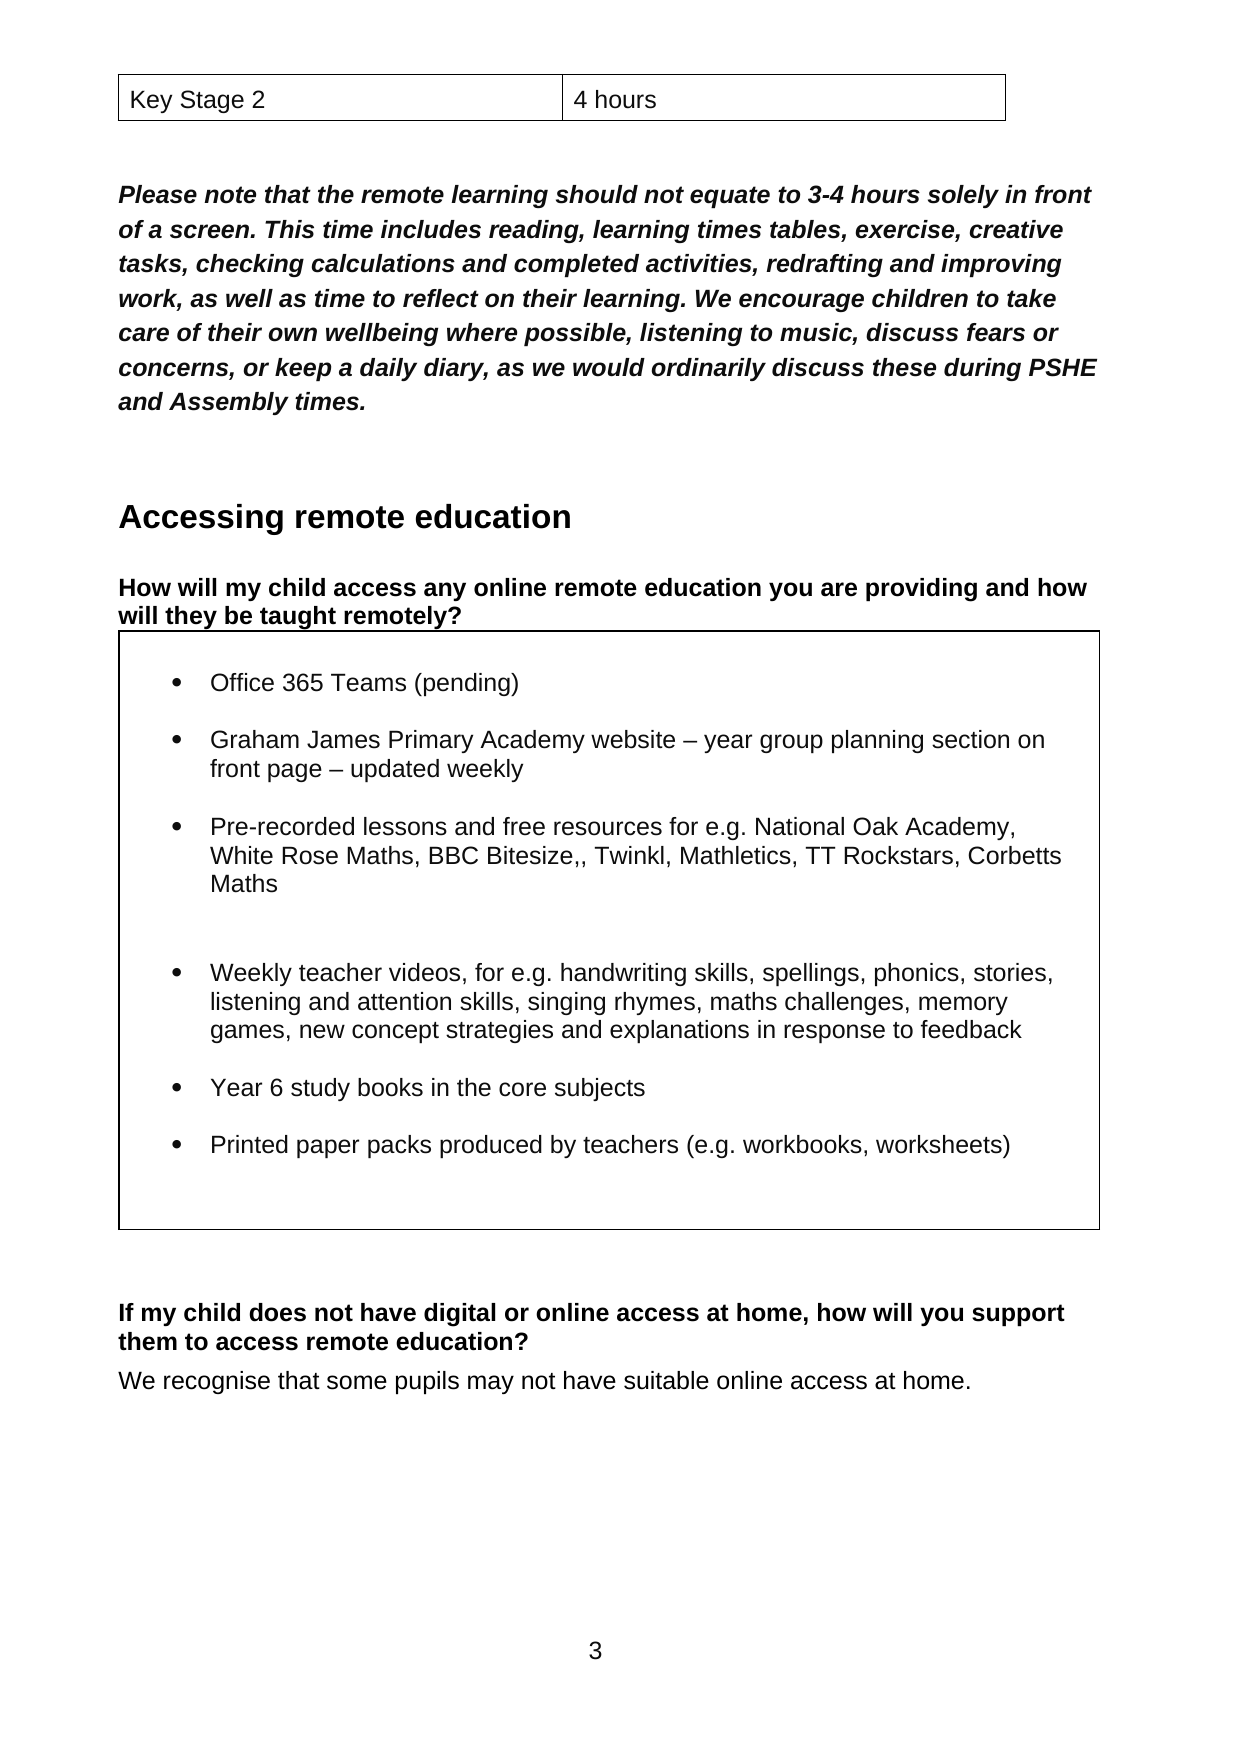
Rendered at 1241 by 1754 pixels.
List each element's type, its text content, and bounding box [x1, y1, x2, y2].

table_cell Key Stage 2 [119, 75, 562, 120]
subtitle If my child does not have digital or online access at home, how will you support them to access remote education? [118, 1298, 1107, 1356]
list Year 6 study books in the core subjects [172, 1073, 1083, 1102]
list Printed paper packs produced by teachers (e.g. workbooks, worksheets) [172, 1130, 1083, 1159]
list Weekly teacher videos, for e.g. handwriting skills, spellings, phonics, stories, listening and attention skills, singing rhymes, maths challenges, memory games, new concept strategies and explanations in response to feedback [172, 958, 1083, 1044]
table_cell 4 hours [563, 75, 1005, 120]
text We recognise that some pupils may not have suitable online access at home. [118, 1366, 1107, 1395]
text Please note that the remote learning should not equate to 3-4 hours solely in front of a screen. This time includes reading, learning times tables, exercise, creative tasks, checking calculations and completed activities, redrafting and improving work, as well as time to reflect on their learning. We encourage children to take care of their own wellbeing where possible, listening to music, discuss fears or concerns, or keep a daily diary, as we would ordinarily discuss these during PSHE and Assembly times. [118, 180, 1107, 416]
list Graham James Primary Academy website – year group planning section on front page – updated weekly [172, 726, 1083, 783]
subtitle How will my child access any online remote education you are providing and how will they be taught remotely? [118, 573, 1107, 630]
subtitle Accessing remote education [118, 497, 1107, 535]
list Office 365 Teams (pending) [172, 668, 1083, 697]
list Pre-recorded lessons and free resources for e.g. National Oak Academy, White Rose Maths, BBC Bitesize,, Twinkl, Mathletics, TT Rockstars, Corbetts Maths [172, 812, 1083, 898]
